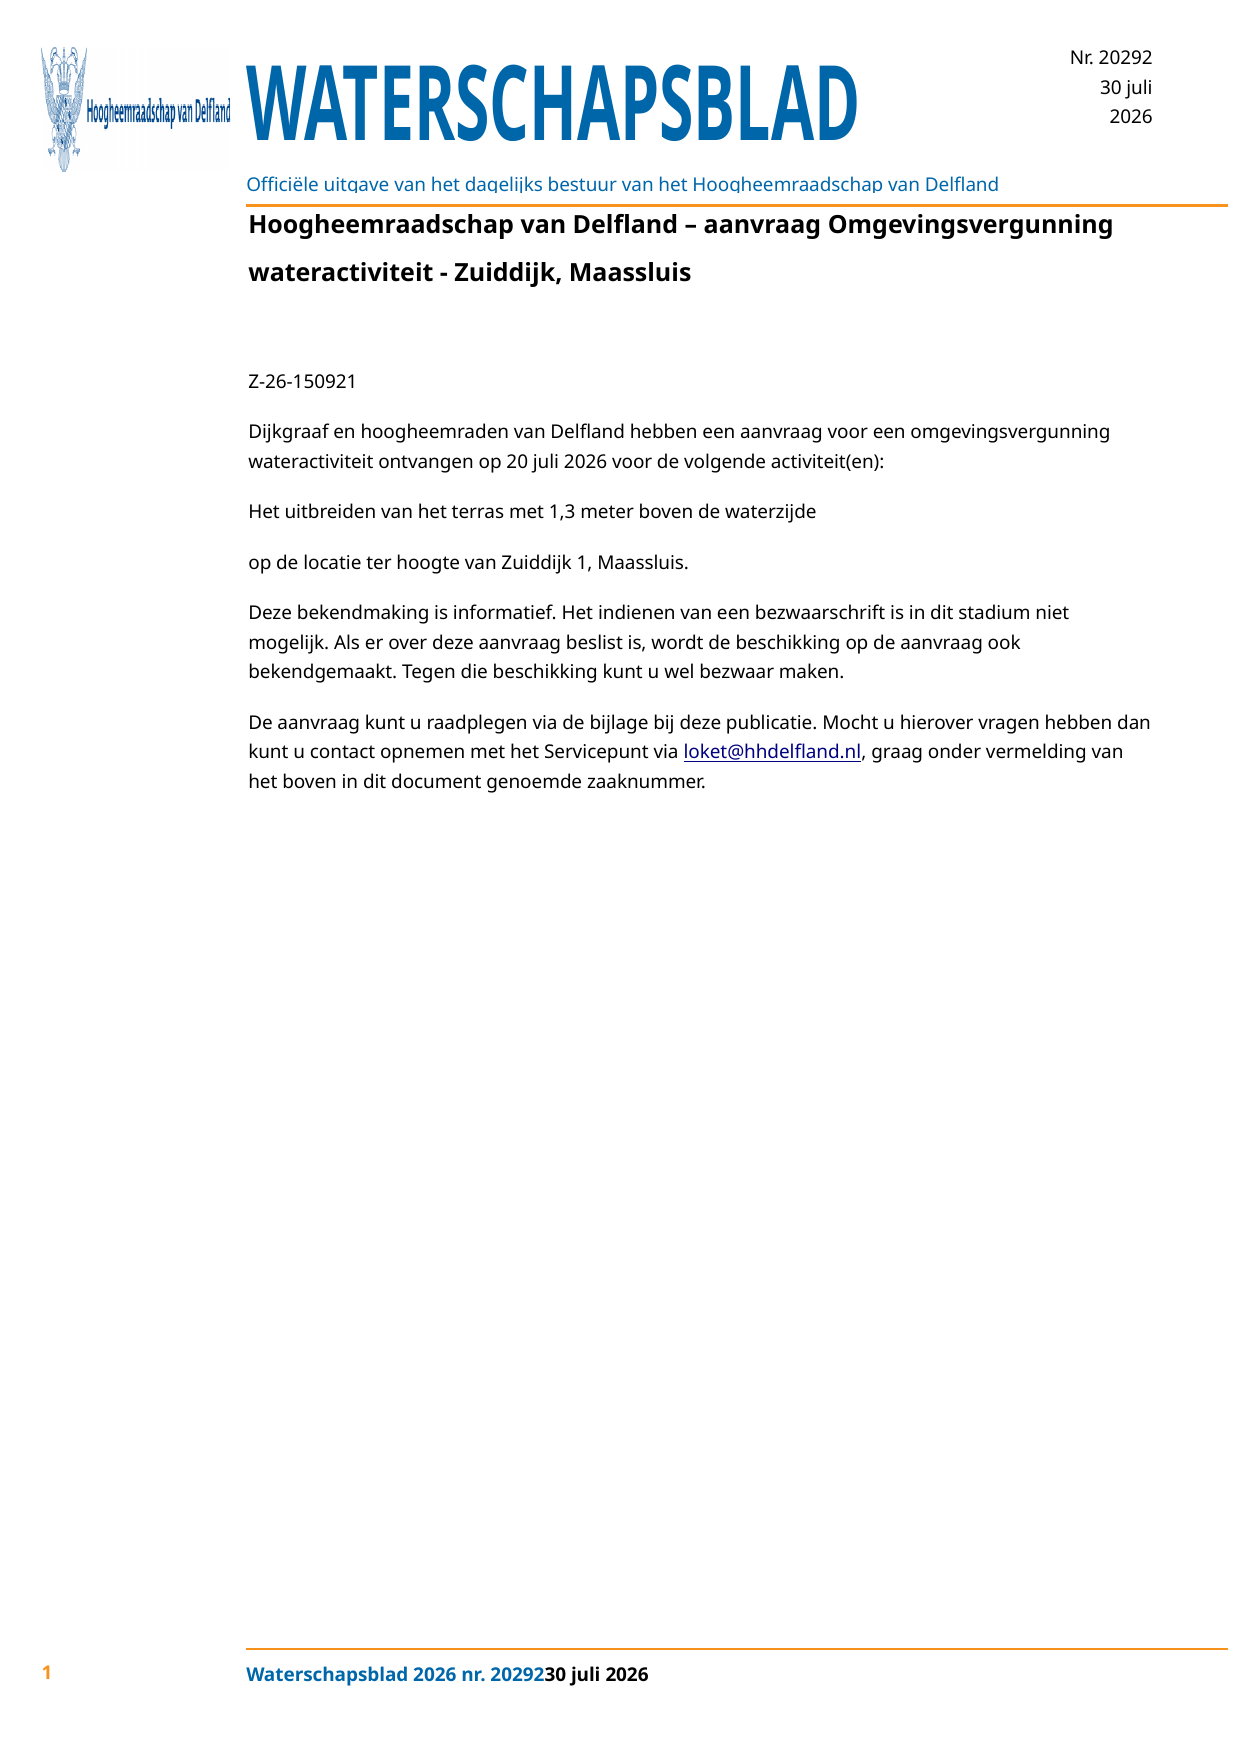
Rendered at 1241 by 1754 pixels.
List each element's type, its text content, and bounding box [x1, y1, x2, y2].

text Het uitbreiden van het terras met 1,3 meter boven de waterzijde [248, 499, 1152, 524]
text Dijkgraaf en hoogheemraden van Delfland hebben een aanvraag voor een omgevingsvergunning wateractiviteit ontvangen op 20 juli 2026 voor de volgende activiteit(en): [248, 419, 1152, 474]
text op de locatie ter hoogte van Zuiddijk 1, Maassluis. [248, 549, 1152, 575]
text De aanvraag kunt u raadplegen via de bijlage bij deze publicatie. Mocht u hierover vragen hebben dan kunt u contact opnemen met het Servicepunt via loket@hhdelfland.nl, graag onder vermelding van het boven in dit document genoemde zaaknummer. [248, 709, 1152, 794]
text Z-26-150921 [248, 368, 1152, 394]
picture [41, 47, 231, 172]
text Deze bekendmaking is informatief. Het indienen van een bezwaarschrift is in dit stadium niet mogelijk. Als er over deze aanvraag beslist is, wordt de beschikking op de aanvraag ook bekendgemaakt. Tegen die beschikking kunt u wel bezwaar maken. [248, 599, 1152, 684]
text Hoogheemraadschap van Delfland – aanvraag Omgevingsvergunning wateractiviteit - Zuiddijk, Maassluis [248, 207, 1152, 288]
